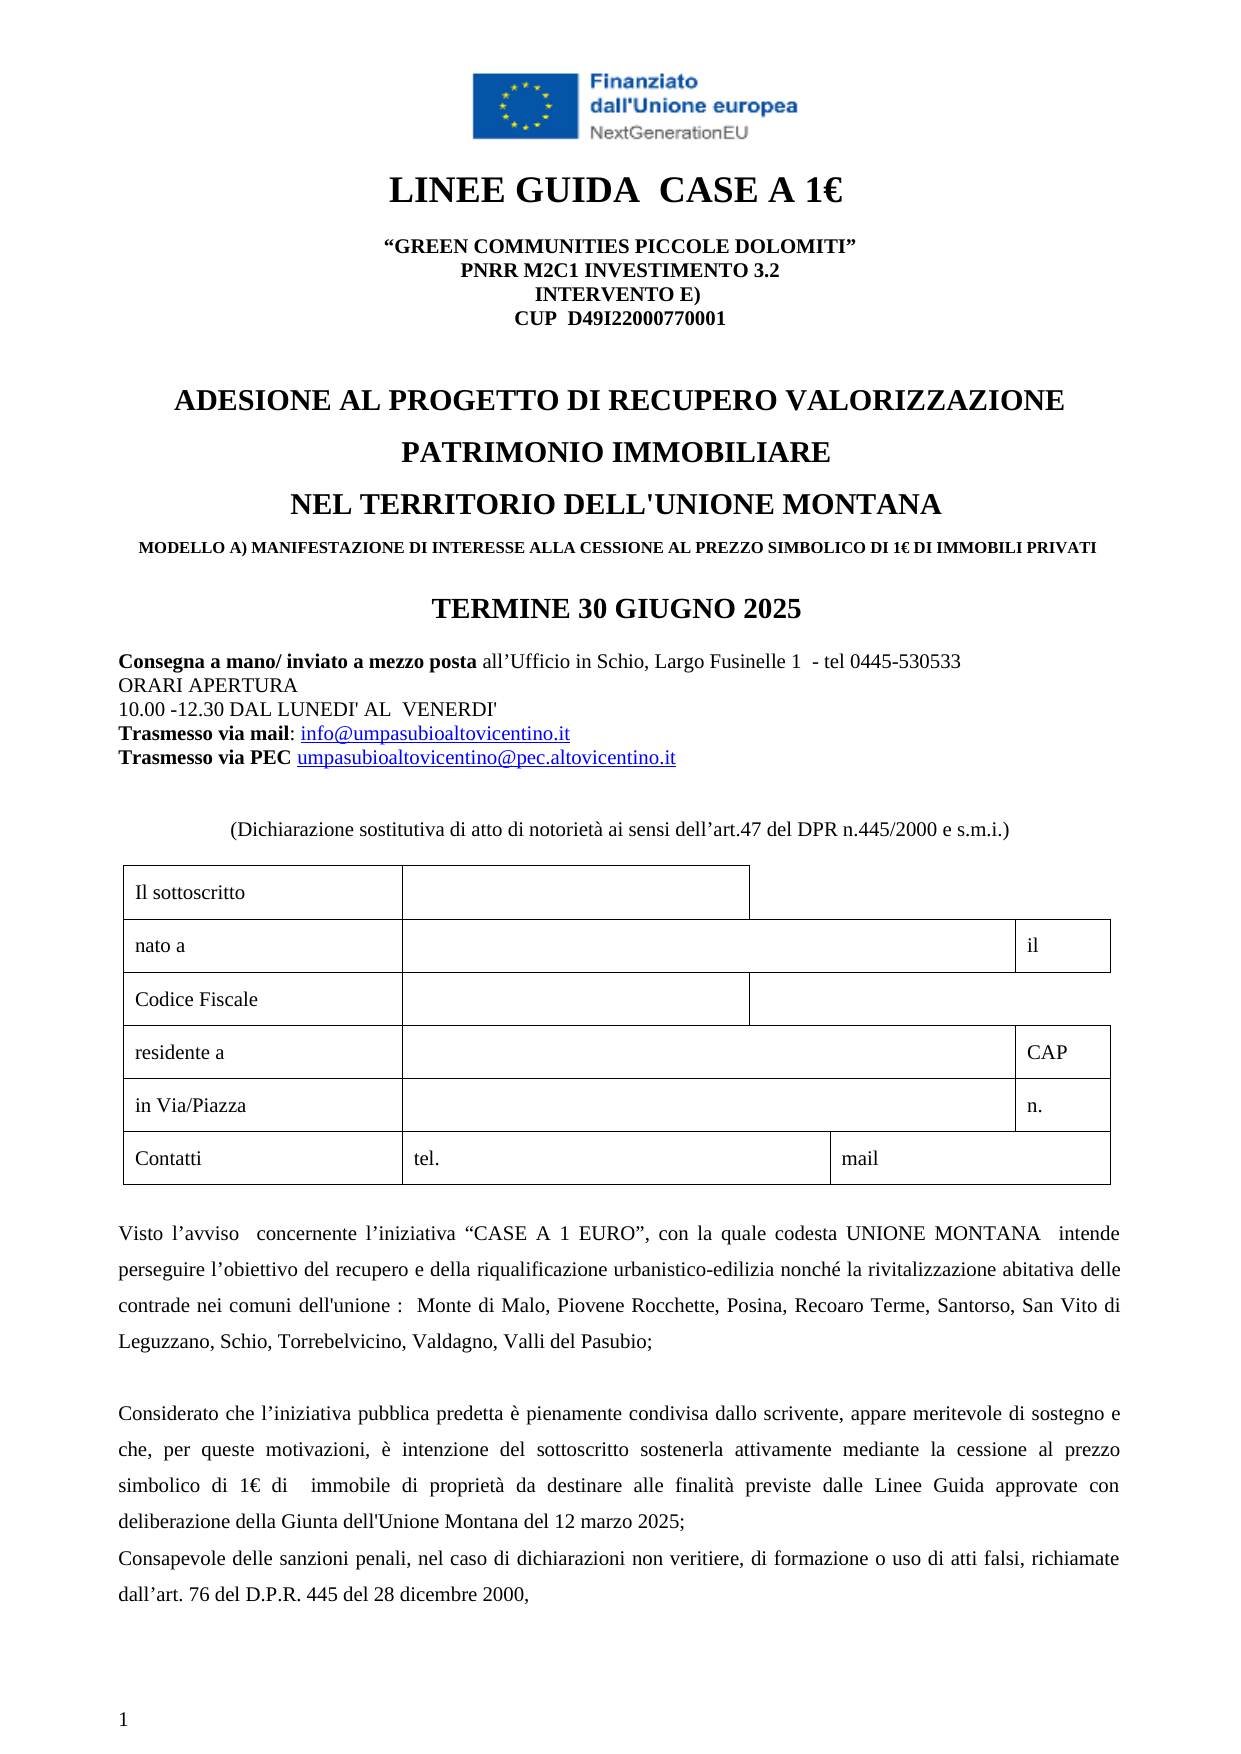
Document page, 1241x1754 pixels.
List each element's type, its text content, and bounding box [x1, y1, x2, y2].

text PNRR M2C1 INVESTIMENTO 3.2 [118, 258, 1122, 282]
text “GREEN COMMUNITIES PICCOLE DOLOMITI” [118, 234, 1122, 258]
table_cell [403, 920, 1015, 972]
text LINEE GUIDA CASE A 1€ [118, 167, 1122, 210]
text ADESIONE AL PROGETTO DI RECUPERO VALORIZZAZIONE PATRIMONIO IMMOBILIARE [118, 382, 1122, 469]
table_header Il sottoscritto [124, 866, 402, 918]
table_cell Contatti [124, 1132, 402, 1184]
text (Dichiarazione sostitutiva di atto di notorietà ai sensi dell’art.47 del DPR n.445/2000 e s.m.i.) [118, 817, 1122, 841]
text NEL TERRITORIO DELL'UNIONE MONTANA [118, 486, 1122, 521]
table_cell CAP [1016, 1026, 1110, 1078]
table_cell il [1016, 920, 1110, 972]
text TERMINE 30 GIUGNO 2025 [118, 591, 1122, 625]
table_cell residente a [124, 1026, 402, 1078]
text Consapevole delle sanzioni penali, nel caso di dichiarazioni non veritiere, di formazione o uso di atti falsi, richiamate dall’art. 76 del D.P.R. 445 del 28 dicembre 2000, [118, 1546, 1122, 1606]
table_cell Codice Fiscale [124, 973, 402, 1025]
text Visto l’avviso concernente l’iniziativa “CASE A 1 EURO”, con la quale codesta UNIONE MONTANA intende perseguire l’obiettivo del recupero e della riqualificazione urbanistico-edilizia nonché la rivitalizzazione abitativa delle contrade nei comuni dell'unione : Monte di Malo, Piovene Rocchette, Posina, Recoaro Terme, Santorso, San Vito di Leguzzano, Schio, Torrebelvicino, Valdagno, Valli del Pasubio; [118, 1221, 1122, 1353]
table_cell [403, 1026, 1015, 1078]
table_cell mail [831, 1132, 1110, 1184]
table_header [750, 865, 1110, 918]
text CUP D49I22000770001 [118, 306, 1122, 330]
table_cell tel. [403, 1132, 830, 1184]
table_header [403, 866, 749, 918]
table_cell n. [1016, 1079, 1110, 1131]
text Considerato che l’iniziativa pubblica predetta è pienamente condivisa dallo scrivente, appare meritevole di sostegno e che, per queste motivazioni, è intenzione del sottoscritto sostenerla attivamente mediante la cessione al prezzo simbolico di 1€ di immobile di proprietà da destinare alle finalità previste dalle Linee Guida approvate con deliberazione della Giunta dell'Unione Montana del 12 marzo 2025; [118, 1401, 1122, 1533]
table_cell nato a [124, 920, 402, 972]
table_cell [750, 973, 1110, 1025]
text MODELLO A) MANIFESTAZIONE DI INTERESSE ALLA CESSIONE AL PREZZO SIMBOLICO DI 1€ DI IMMOBILI PRIVATI [118, 538, 1122, 557]
text INTERVENTO E) [118, 282, 1122, 306]
text Trasmesso via mail: info@umpasubioaltovicentino.it [118, 721, 1122, 745]
text 10.00 -12.30 DAL LUNEDI' AL VENERDI' [118, 697, 1122, 721]
table_cell [403, 973, 749, 1025]
text ORARI APERTURA [118, 673, 1122, 697]
text Trasmesso via PEC umpasubioaltovicentino@pec.altovicentino.it [118, 745, 1122, 769]
text Consegna a mano/ inviato a mezzo posta all’Ufficio in Schio, Largo Fusinelle 1 - tel 0445-530533 [118, 649, 1122, 673]
table_cell in Via/Piazza [124, 1079, 402, 1131]
table_cell [403, 1079, 1015, 1131]
